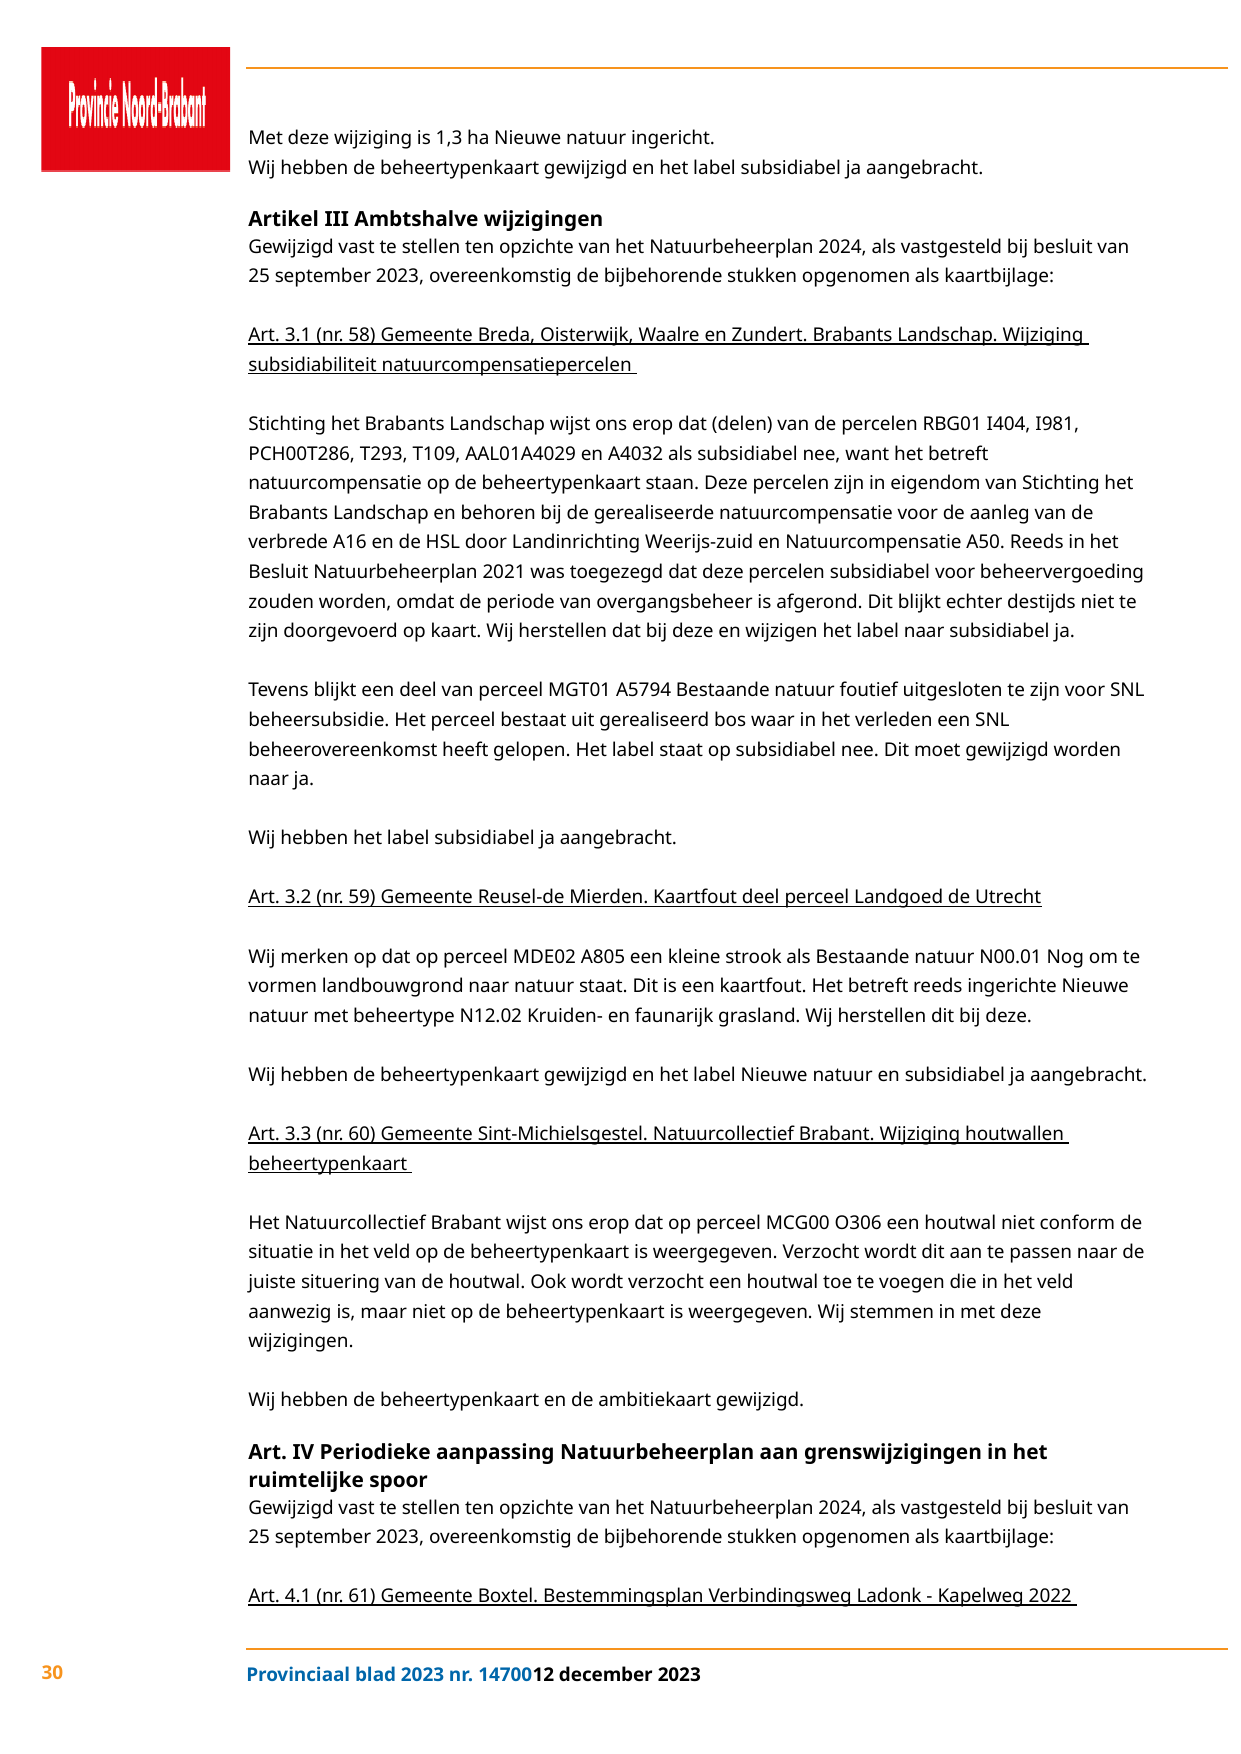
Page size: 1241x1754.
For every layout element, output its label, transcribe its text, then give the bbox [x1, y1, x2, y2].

text Wij merken op dat op perceel MDE02 A805 een kleine strook als Bestaande natuur N00.01 Nog om te vormen landbouwgrond naar natuur staat. Dit is een kaartfout. Het betreft reeds ingerichte Nieuwe natuur met beheertype N12.02 Kruiden- en faunarijk grasland. Wij herstellen dit bij deze. [248, 943, 1152, 1028]
text Stichting het Brabants Landschap wijst ons erop dat (delen) van de percelen RBG01 I404, I981, PCH00T286, T293, T109, AAL01A4029 en A4032 als subsidiabel nee, want het betreft natuurcompensatie op de beheertypenkaart staan. Deze percelen zijn in eigendom van Stichting het Brabants Landschap en behoren bij de gerealiseerde natuurcompensatie voor de aanleg van de verbrede A16 en de HSL door Landinrichting Weerijs-zuid en Natuurcompensatie A50. Reeds in het Besluit Natuurbeheerplan 2021 was toegezegd dat deze percelen subsidiabel voor beheervergoeding zouden worden, omdat de periode van overgangsbeheer is afgerond. Dit blijkt echter destijds niet te zijn doorgevoerd op kaart. Wij herstellen dat bij deze en wijzigen het label naar subsidiabel ja. [248, 410, 1152, 643]
text Tevens blijkt een deel van perceel MGT01 A5794 Bestaande natuur foutief uitgesloten te zijn voor SNL beheersubsidie. Het perceel bestaat uit gerealiseerd bos waar in het verleden een SNL beheerovereenkomst heeft gelopen. Het label staat op subsidiabel nee. Dit moet gewijzigd worden naar ja. [248, 677, 1152, 791]
text Wij hebben het label subsidiabel ja aangebracht. [248, 824, 1152, 850]
text Art. 3.2 (nr. 59) Gemeente Reusel-de Mierden. Kaartfout deel perceel Landgoed de Utrecht [248, 884, 1152, 909]
text Wij hebben de beheertypenkaart en de ambitiekaart gewijzigd. [248, 1387, 1152, 1412]
text Gewijzigd vast te stellen ten opzichte van het Natuurbeheerplan 2024, als vastgesteld bij besluit van 25 september 2023, overeenkomstig de bijbehorende stukken opgenomen als kaartbijlage: [248, 233, 1152, 288]
text Wij hebben de beheertypenkaart gewijzigd en het label subsidiabel ja aangebracht. [248, 154, 1152, 180]
text Art. IV Periodieke aanpassing Natuurbeheerplan aan grenswijzigingen in het ruimtelijke spoor [248, 1437, 1152, 1494]
text Met deze wijziging is 1,3 ha Nieuwe natuur ingericht. [248, 124, 1152, 150]
picture [41, 47, 231, 172]
text Art. 3.1 (nr. 58) Gemeente Breda, Oisterwijk, Waalre en Zundert. Brabants Landschap. Wijziging subsidiabiliteit natuurcompensatiepercelen [248, 322, 1152, 377]
text Art. 4.1 (nr. 61) Gemeente Boxtel. Bestemmingsplan Verbindingsweg Ladonk - Kapelweg 2022 [248, 1583, 1152, 1608]
text Het Natuurcollectief Brabant wijst ons erop dat op perceel MCG00 O306 een houtwal niet conform de situatie in het veld op de beheertypenkaart is weergegeven. Verzocht wordt dit aan te passen naar de juiste situering van de houtwal. Ook wordt verzocht een houtwal toe te voegen die in het veld aanwezig is, maar niet op de beheertypenkaart is weergegeven. Wij stemmen in met deze wijzigingen. [248, 1209, 1152, 1353]
text Gewijzigd vast te stellen ten opzichte van het Natuurbeheerplan 2024, als vastgesteld bij besluit van 25 september 2023, overeenkomstig de bijbehorende stukken opgenomen als kaartbijlage: [248, 1494, 1152, 1549]
text Art. 3.3 (nr. 60) Gemeente Sint-Michielsgestel. Natuurcollectief Brabant. Wijziging houtwallen beheertypenkaart [248, 1120, 1152, 1176]
text Artikel III Ambtshalve wijzigingen [248, 204, 1152, 233]
text Wij hebben de beheertypenkaart gewijzigd en het label Nieuwe natuur en subsidiabel ja aangebracht. [248, 1061, 1152, 1087]
